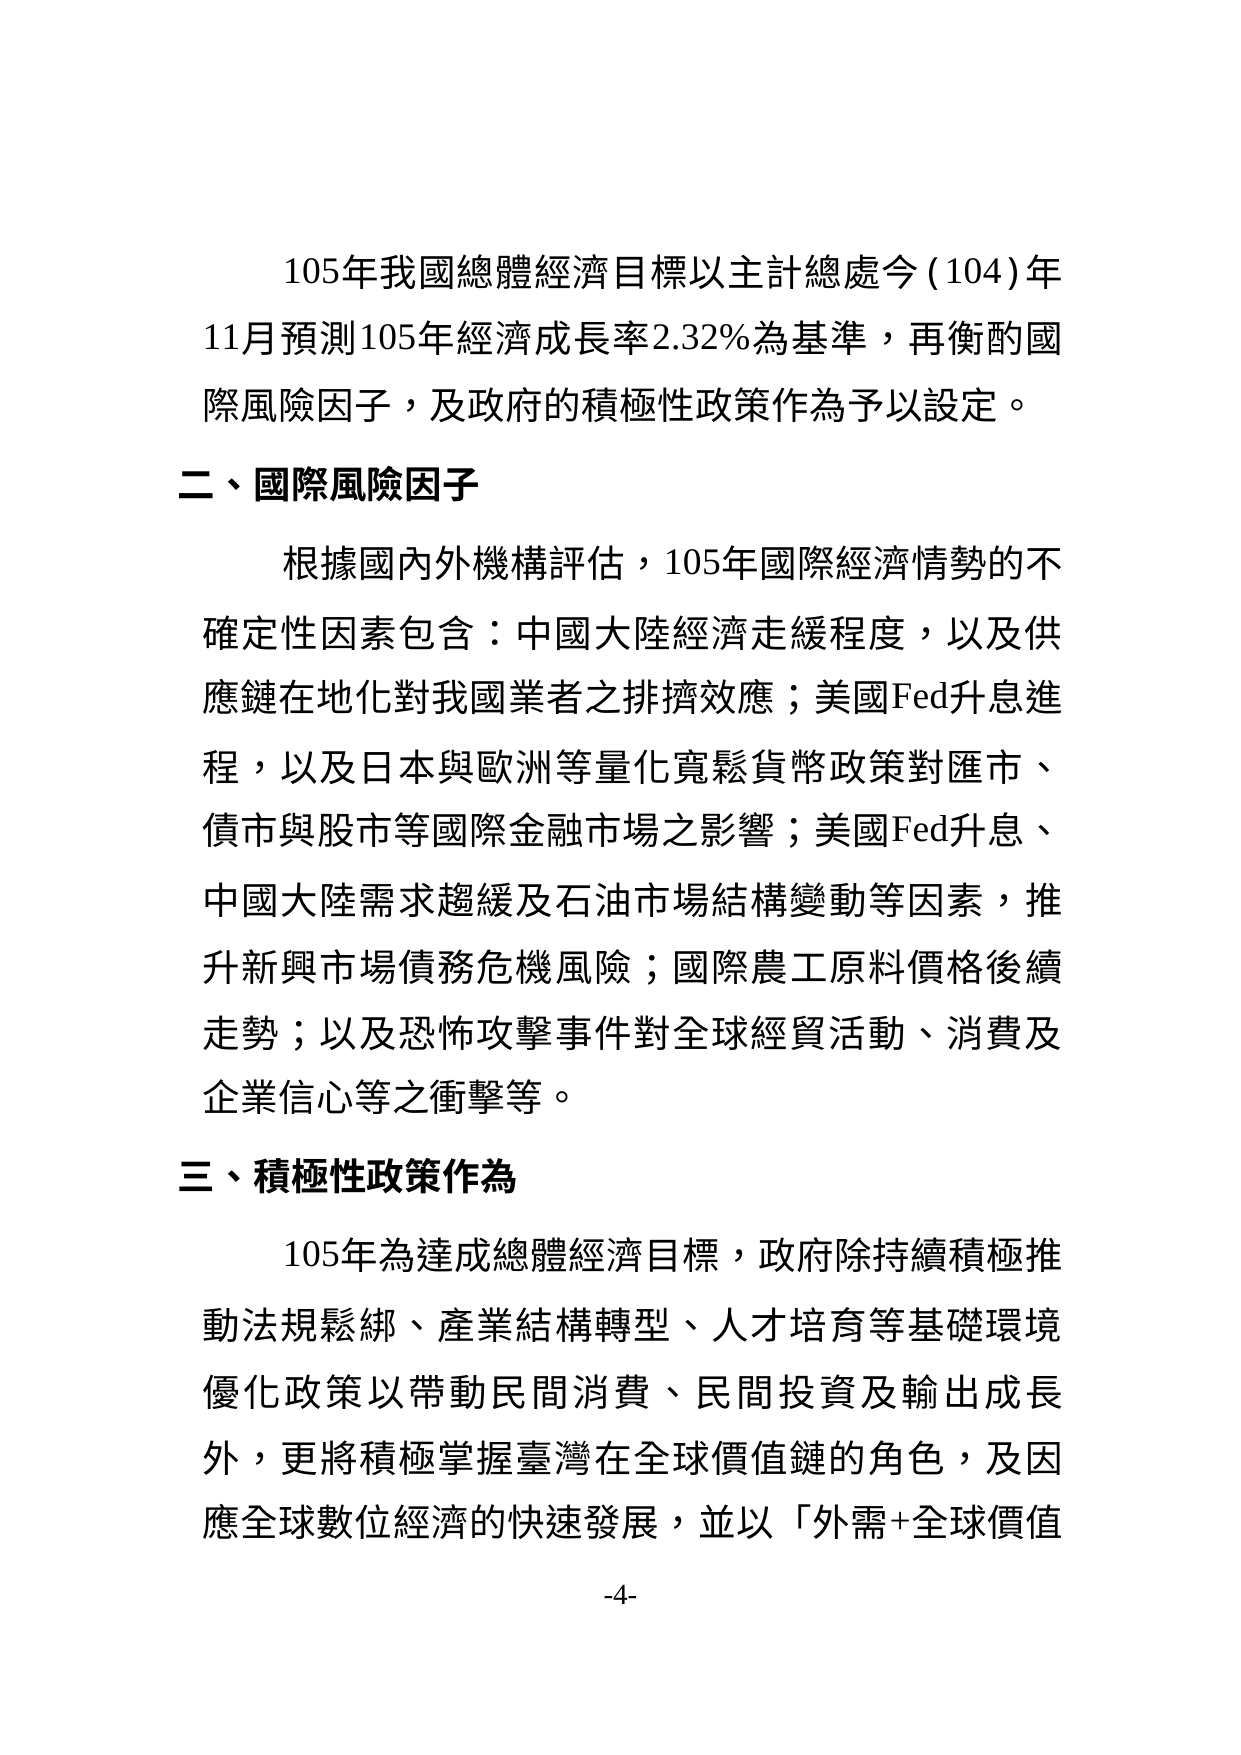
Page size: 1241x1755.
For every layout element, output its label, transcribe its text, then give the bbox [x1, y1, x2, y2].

text 105年我國總體經濟目標以主計總處今(104)年11月預測105年經濟成長率2.32%為基準，再衡酌國際風險因子，及政府的積極性政策作為予以設定。 [202, 236, 1063, 436]
text 105年為達成總體經濟目標，政府除持續積極推動法規鬆綁、產業結構轉型、人才培育等基礎環境優化政策以帶動民間消費、民間投資及輸出成長外，更將積極掌握臺灣在全球價值鏈的角色，及因應全球數位經濟的快速發展，並以「外需+全球價值 [202, 1219, 1063, 1553]
text 根據國內外機構評估，105年國際經濟情勢的不確定性因素包含：中國大陸經濟走緩程度，以及供應鏈在地化對我國業者之排擠效應；美國Fed升息進程，以及日本與歐洲等量化寬鬆貨幣政策對匯市、債市與股市等國際金融市場之影響；美國Fed升息、中國大陸需求趨緩及石油市場結構變動等因素，推升新興市場債務危機風險；國際農工原料價格後續走勢；以及恐怖攻擊事件對全球經貿活動、消費及企業信心等之衝擊等。 [202, 528, 1063, 1128]
text 二、國際風險因子 [177, 449, 1063, 515]
text 三、積極性政策作為 [177, 1140, 1063, 1207]
